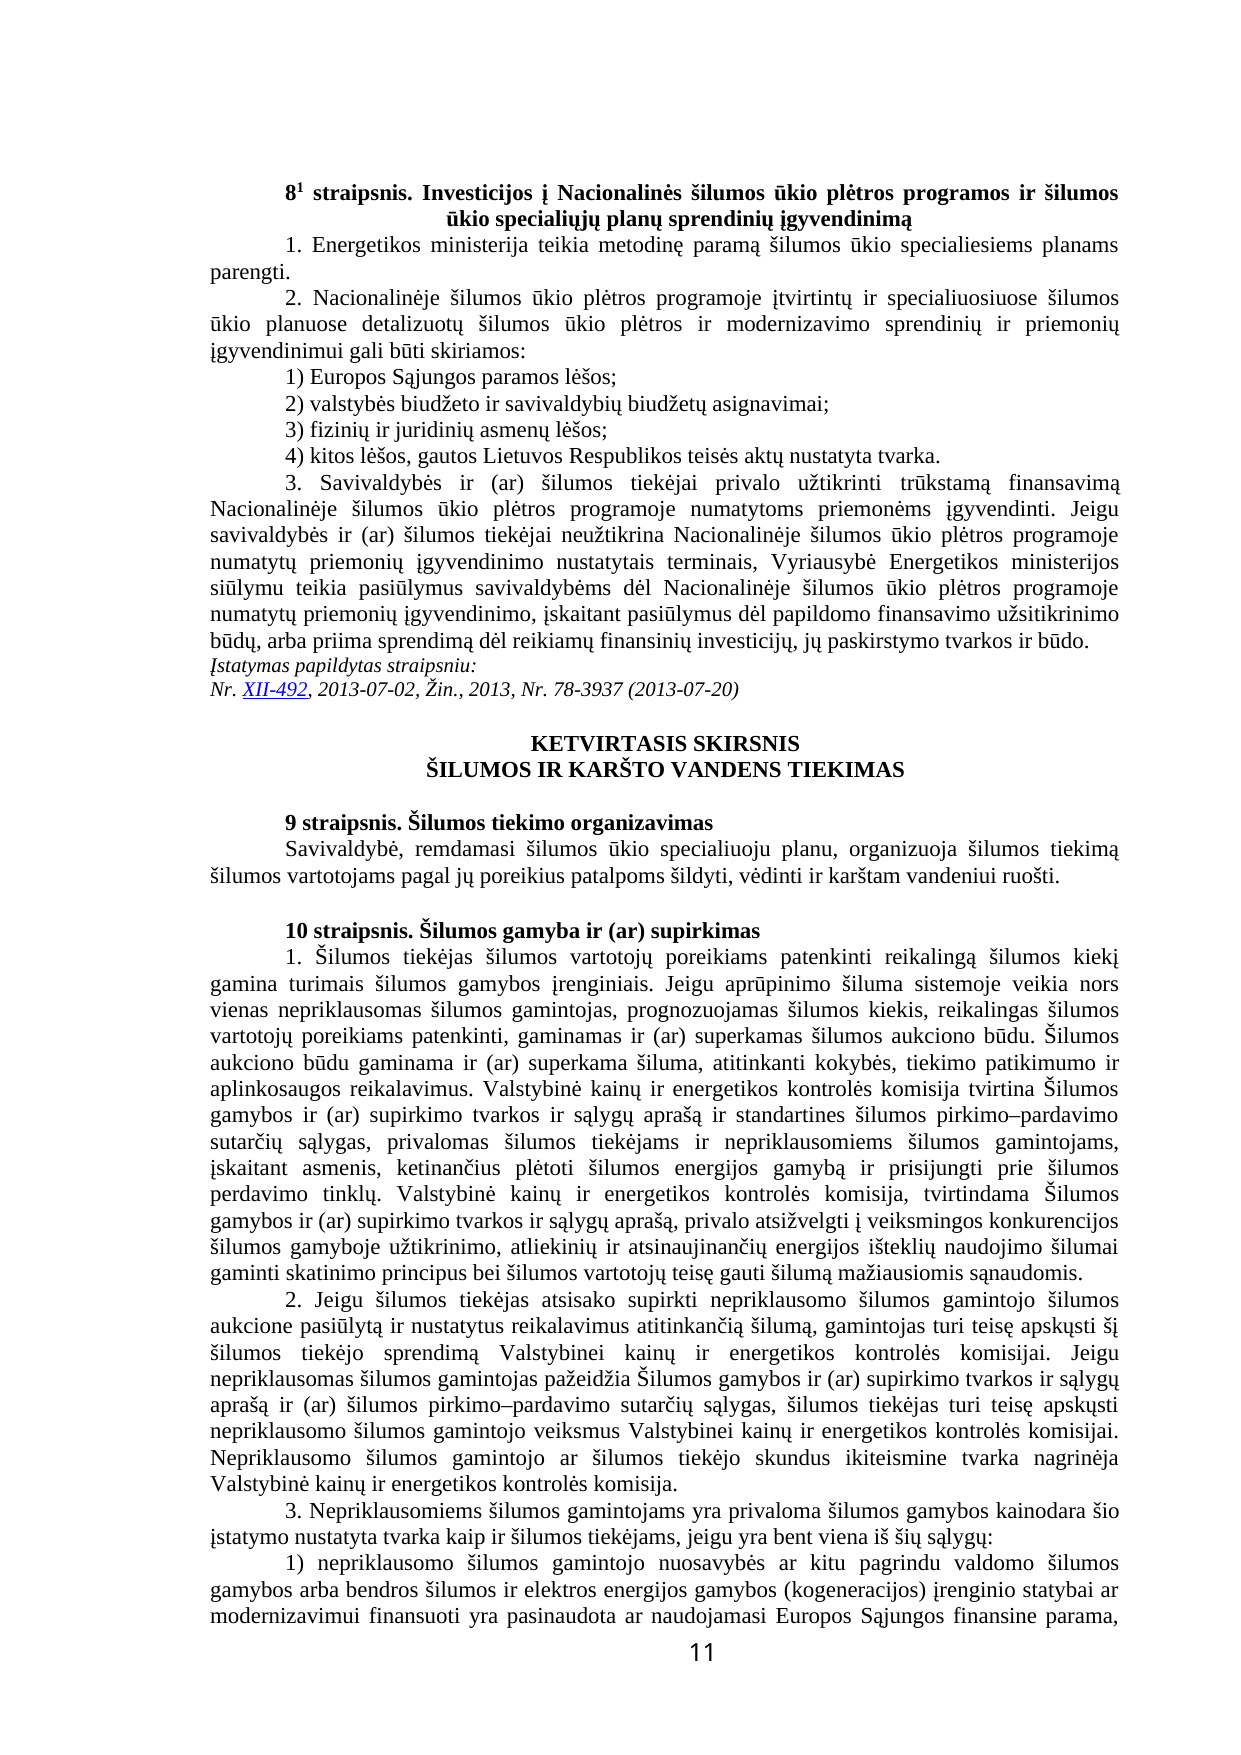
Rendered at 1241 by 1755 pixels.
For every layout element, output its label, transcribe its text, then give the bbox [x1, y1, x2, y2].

text Įstatymas papildytas straipsniu: [210, 653, 1120, 677]
text 1. Energetikos ministerija teikia metodinę paramą šilumos ūkio specialiesiems planams parengti. [210, 231, 1120, 284]
text 2. Nacionalinėje šilumos ūkio plėtros programoje įtvirtintų ir specialiuosiuose šilumos ūkio planuose detalizuotų šilumos ūkio plėtros ir modernizavimo sprendinių ir priemonių įgyvendinimui gali būti skiriamos: [210, 284, 1120, 363]
text ŠILUMOS IR KARŠTO VANDENS TIEKIMAS [210, 756, 1120, 783]
text 10 straipsnis. Šilumos gamyba ir (ar) supirkimas [210, 917, 1120, 943]
text 2) valstybės biudžeto ir savivaldybių biudžetų asignavimai; [210, 389, 1120, 416]
text Nr. XII-492, 2013-07-02, Žin., 2013, Nr. 78-3937 (2013-07-20) [210, 677, 1120, 701]
text 81 straipsnis. Investicijos į Nacionalinės šilumos ūkio plėtros programos ir šilumos ūkio specialiųjų planų sprendinių įgyvendinimą [285, 179, 1120, 231]
text 2. Jeigu šilumos tiekėjas atsisako supirkti nepriklausomo šilumos gamintojo šilumos aukcione pasiūlytą ir nustatytus reikalavimus atitinkančią šilumą, gamintojas turi teisę apskųsti šį šilumos tiekėjo sprendimą Valstybinei kainų ir energetikos kontrolės komisijai. Jeigu nepriklausomas šilumos gamintojas pažeidžia Šilumos gamybos ir (ar) supirkimo tvarkos ir sąlygų aprašą ir (ar) šilumos pirkimo–pardavimo sutarčių sąlygas, šilumos tiekėjas turi teisę apskųsti nepriklausomo šilumos gamintojo veiksmus Valstybinei kainų ir energetikos kontrolės komisijai. Nepriklausomo šilumos gamintojo ar šilumos tiekėjo skundus ikiteismine tvarka nagrinėja Valstybinė kainų ir energetikos kontrolės komisija. [210, 1286, 1120, 1497]
text 4) kitos lėšos, gautos Lietuvos Respublikos teisės aktų nustatyta tvarka. [210, 442, 1120, 469]
text 1. Šilumos tiekėjas šilumos vartotojų poreikiams patenkinti reikalingą šilumos kiekį gamina turimais šilumos gamybos įrenginiais. Jeigu aprūpinimo šiluma sistemoje veikia nors vienas nepriklausomas šilumos gamintojas, prognozuojamas šilumos kiekis, reikalingas šilumos vartotojų poreikiams patenkinti, gaminamas ir (ar) superkamas šilumos aukciono būdu. Šilumos aukciono būdu gaminama ir (ar) superkama šiluma, atitinkanti kokybės, tiekimo patikimumo ir aplinkosaugos reikalavimus. Valstybinė kainų ir energetikos kontrolės komisija tvirtina Šilumos gamybos ir (ar) supirkimo tvarkos ir sąlygų aprašą ir standartines šilumos pirkimo–pardavimo sutarčių sąlygas, privalomas šilumos tiekėjams ir nepriklausomiems šilumos gamintojams, įskaitant asmenis, ketinančius plėtoti šilumos energijos gamybą ir prisijungti prie šilumos perdavimo tinklų. Valstybinė kainų ir energetikos kontrolės komisija, tvirtindama Šilumos gamybos ir (ar) supirkimo tvarkos ir sąlygų aprašą, privalo atsižvelgti į veiksmingos konkurencijos šilumos gamyboje užtikrinimo, atliekinių ir atsinaujinančių energijos išteklių naudojimo šilumai gaminti skatinimo principus bei šilumos vartotojų teisę gauti šilumą mažiausiomis sąnaudomis. [210, 943, 1120, 1286]
text 3. Nepriklausomiems šilumos gamintojams yra privaloma šilumos gamybos kainodara šio įstatymo nustatyta tvarka kaip ir šilumos tiekėjams, jeigu yra bent viena iš šių sąlygų: [210, 1497, 1120, 1549]
text 3. Savivaldybės ir (ar) šilumos tiekėjai privalo užtikrinti trūkstamą finansavimą Nacionalinėje šilumos ūkio plėtros programoje numatytoms priemonėms įgyvendinti. Jeigu savivaldybės ir (ar) šilumos tiekėjai neužtikrina Nacionalinėje šilumos ūkio plėtros programoje numatytų priemonių įgyvendinimo nustatytais terminais, Vyriausybė Energetikos ministerijos siūlymu teikia pasiūlymus savivaldybėms dėl Nacionalinėje šilumos ūkio plėtros programoje numatytų priemonių įgyvendinimo, įskaitant pasiūlymus dėl papildomo finansavimo užsitikrinimo būdų, arba priima sprendimą dėl reikiamų finansinių investicijų, jų paskirstymo tvarkos ir būdo. [210, 469, 1120, 653]
text Savivaldybė, remdamasi šilumos ūkio specialiuoju planu, organizuoja šilumos tiekimą šilumos vartotojams pagal jų poreikius patalpoms šildyti, vėdinti ir karštam vandeniui ruošti. [210, 835, 1120, 888]
text KETVIRTASIS SKIRSNIS [210, 730, 1120, 756]
text 1) nepriklausomo šilumos gamintojo nuosavybės ar kitu pagrindu valdomo šilumos gamybos arba bendros šilumos ir elektros energijos gamybos (kogeneracijos) įrenginio statybai ar modernizavimui finansuoti yra pasinaudota ar naudojamasi Europos Sąjungos finansine parama, [210, 1549, 1120, 1628]
text 1) Europos Sąjungos paramos lėšos; [210, 363, 1120, 389]
text 3) fizinių ir juridinių asmenų lėšos; [210, 416, 1120, 442]
text 9 straipsnis. Šilumos tiekimo organizavimas [210, 809, 1120, 835]
